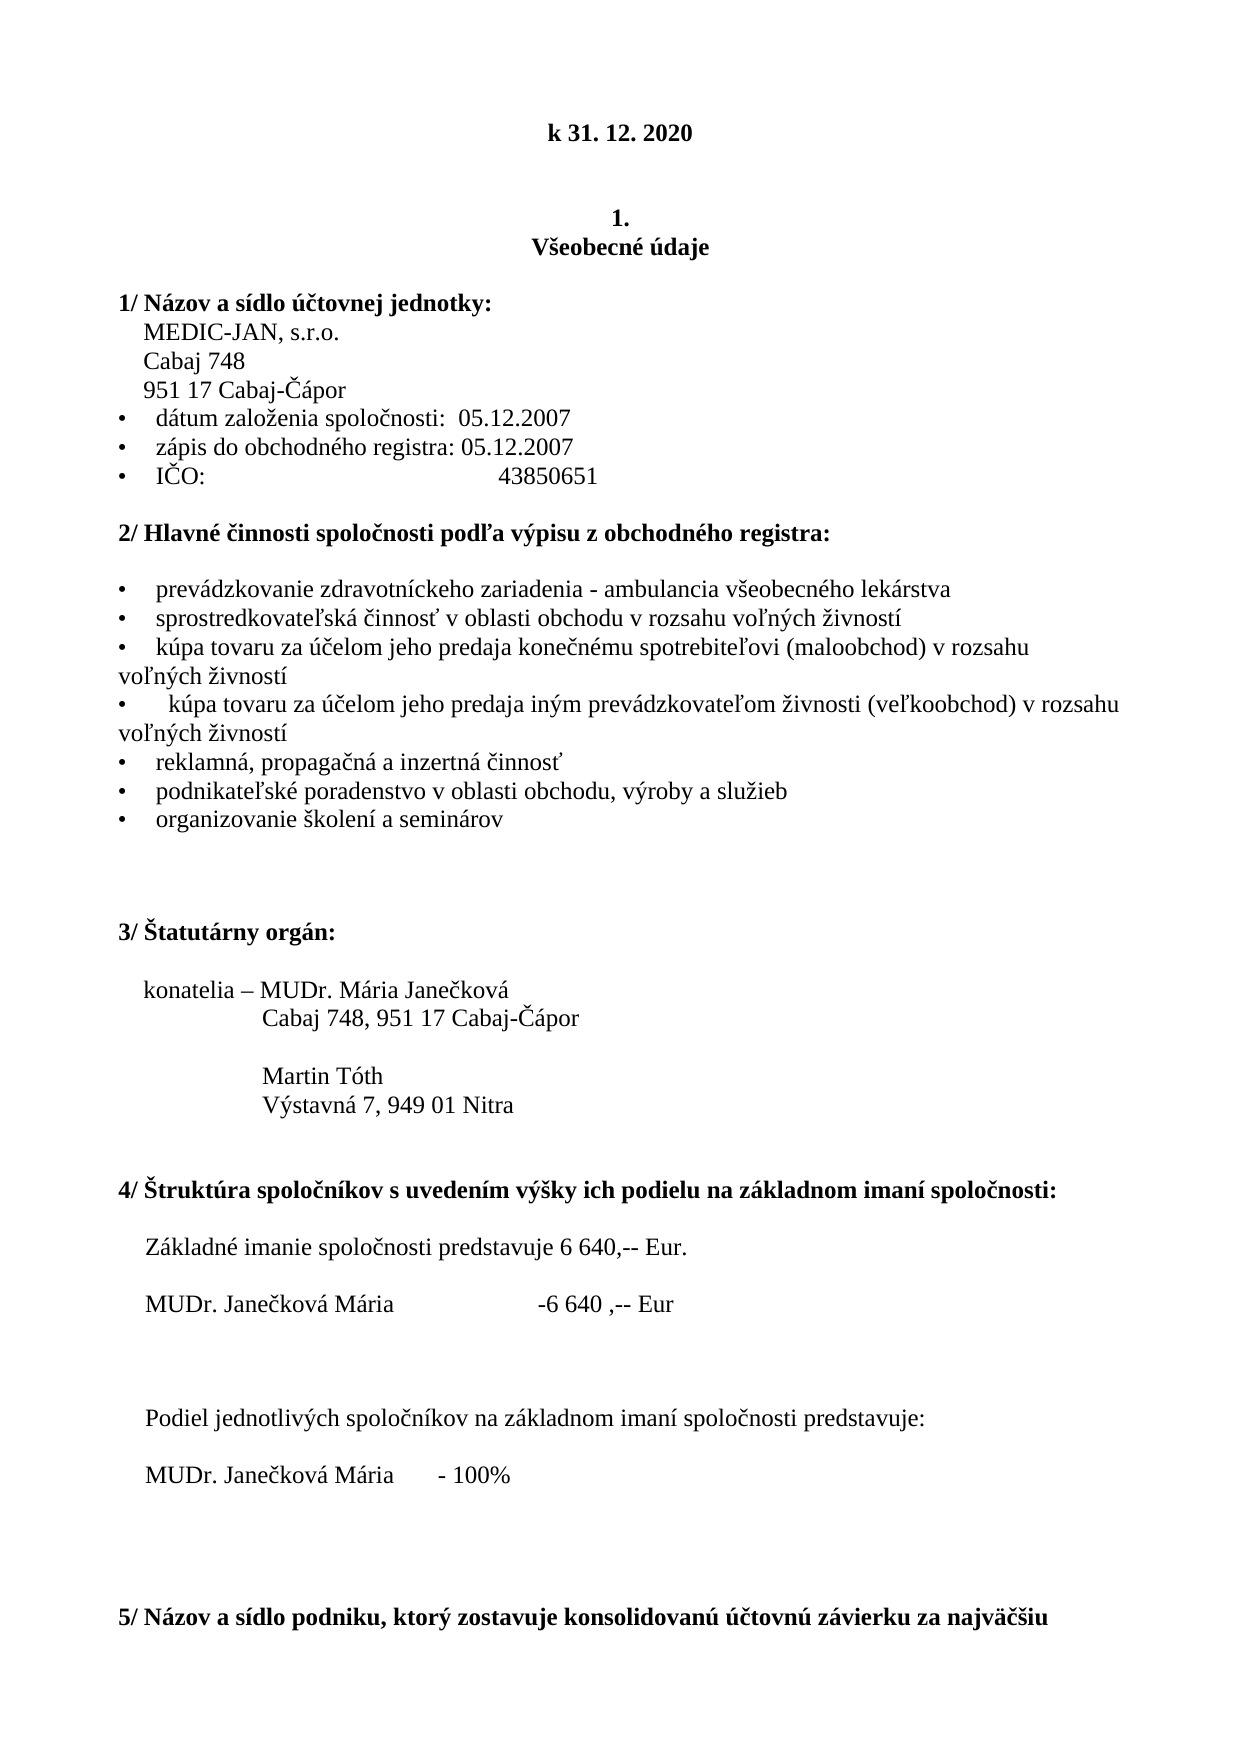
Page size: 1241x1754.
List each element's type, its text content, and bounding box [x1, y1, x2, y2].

list reklamná, propagačná a inzertná činnosť [81, 747, 1122, 776]
list sprostredkovateľská činnosť v oblasti obchodu v rozsahu voľných živností [81, 603, 1122, 632]
text konatelia – MUDr. Mária Janečková [118, 975, 1122, 1003]
text 2/ Hlavné činnosti spoločnosti podľa výpisu z obchodného registra: [118, 518, 1122, 546]
text 3/ Štatutárny orgán: [118, 917, 1122, 946]
list dátum založenia spoločnosti: 05.12.2007 [81, 403, 1122, 432]
text MUDr. Janečková Mária - 100% [118, 1460, 1122, 1489]
list kúpa tovaru za účelom jeho predaja konečnému spotrebiteľovi (maloobchod) v rozsahu voľných živností [81, 632, 1122, 689]
list organizovanie školení a seminárov [81, 804, 1122, 833]
list podnikateľské poradenstvo v oblasti obchodu, výroby a služieb [81, 776, 1122, 804]
text Cabaj 748, 951 17 Cabaj-Čápor [118, 1003, 1122, 1032]
text k 31. 12. 2020 [118, 118, 1122, 147]
text 1. [118, 203, 1122, 232]
text Výstavná 7, 949 01 Nitra [118, 1090, 1122, 1118]
text Cabaj 748 [118, 346, 1122, 375]
list zápis do obchodného registra: 05.12.2007 [81, 432, 1122, 461]
text Všeobecné údaje [118, 232, 1122, 260]
list prevádzkovanie zdravotníckeho zariadenia - ambulancia všeobecného lekárstva [81, 574, 1122, 603]
list kúpa tovaru za účelom jeho predaja iným prevádzkovateľom živnosti (veľkoobchod) v rozsahu voľných živností [81, 689, 1122, 747]
text 4/ Štruktúra spoločníkov s uvedením výšky ich podielu na základnom imaní spoločnosti: [118, 1175, 1122, 1204]
text MUDr. Janečková Mária -6 640 ,-- Eur [118, 1289, 1122, 1318]
list IČO: 43850651 [81, 461, 1122, 490]
text 951 17 Cabaj-Čápor [118, 375, 1122, 403]
text MEDIC-JAN, s.r.o. [118, 317, 1122, 346]
text 5/ Názov a sídlo podniku, ktorý zostavuje konsolidovanú účtovnú závierku za najväčšiu [118, 1602, 1122, 1631]
text 1/ Názov a sídlo účtovnej jednotky: [118, 288, 1122, 317]
text Martin Tóth [118, 1061, 1122, 1090]
text Podiel jednotlivých spoločníkov na základnom imaní spoločnosti predstavuje: [118, 1403, 1122, 1432]
text Základné imanie spoločnosti predstavuje 6 640,-- Eur. [118, 1232, 1122, 1261]
